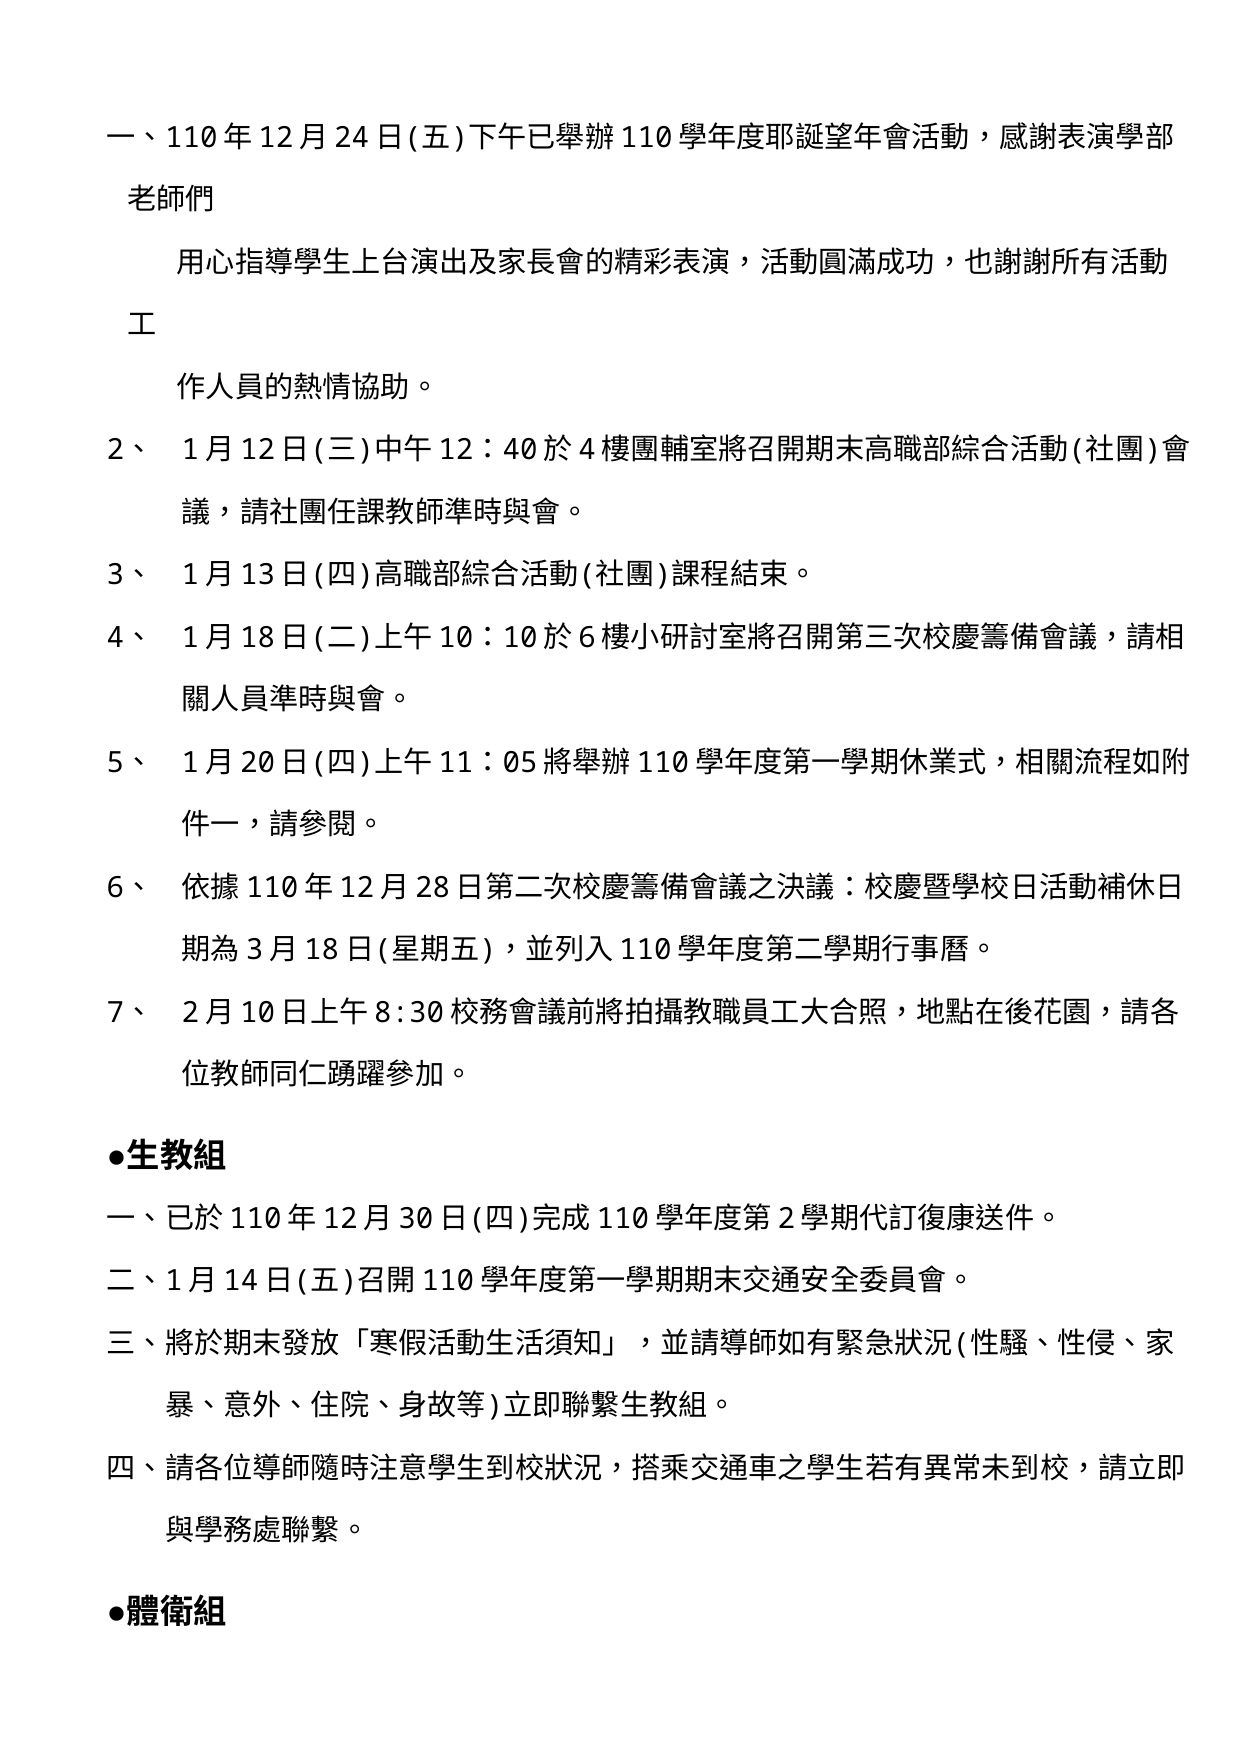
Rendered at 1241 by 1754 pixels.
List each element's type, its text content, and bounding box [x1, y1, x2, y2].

list 1月12日(三)中午12：40於4樓團輔室將召開期末高職部綜合活動(社團)會議，請社團任課教師準時與會。 [106, 405, 1196, 530]
list 1月20日(四)上午11：05將舉辦110學年度第一學期休業式，相關流程如附件一，請參閱。 [106, 718, 1196, 843]
text 用心指導學生上台演出及家長會的精彩表演，活動圓滿成功，也謝謝所有活動工 [106, 218, 1196, 343]
text 作人員的熱情協助。 [106, 343, 1196, 405]
text 二、1月14日(五)召開110學年度第一學期期末交通安全委員會。 [106, 1236, 1196, 1299]
list 1月18日(二)上午10：10於6樓小研討室將召開第三次校慶籌備會議，請相關人員準時與會。 [106, 593, 1196, 718]
text 四、請各位導師隨時注意學生到校狀況，搭乘交通車之學生若有異常未到校，請立即與學務處聯繫。 [106, 1424, 1196, 1549]
list 1月13日(四)高職部綜合活動(社團)課程結束。 [106, 530, 1196, 593]
text ●生教組 [106, 1111, 1196, 1174]
text 三、將於期末發放「寒假活動生活須知」，並請導師如有緊急狀況(性騷、性侵、家暴、意外、住院、身故等)立即聯繫生教組。 [106, 1299, 1196, 1424]
list 2月10日上午8:30校務會議前將拍攝教職員工大合照，地點在後花園，請各位教師同仁踴躍參加。 [106, 968, 1196, 1093]
text ●體衛組 [106, 1568, 1196, 1630]
text 一、已於110年12月30日(四)完成110學年度第2學期代訂復康送件。 [106, 1174, 1196, 1236]
list 依據110年12月28日第二次校慶籌備會議之決議：校慶暨學校日活動補休日期為3月18日(星期五)，並列入110學年度第二學期行事曆。 [106, 843, 1196, 968]
text 一、110年12月24日(五)下午已舉辦110學年度耶誕望年會活動，感謝表演學部老師們 [106, 93, 1196, 218]
